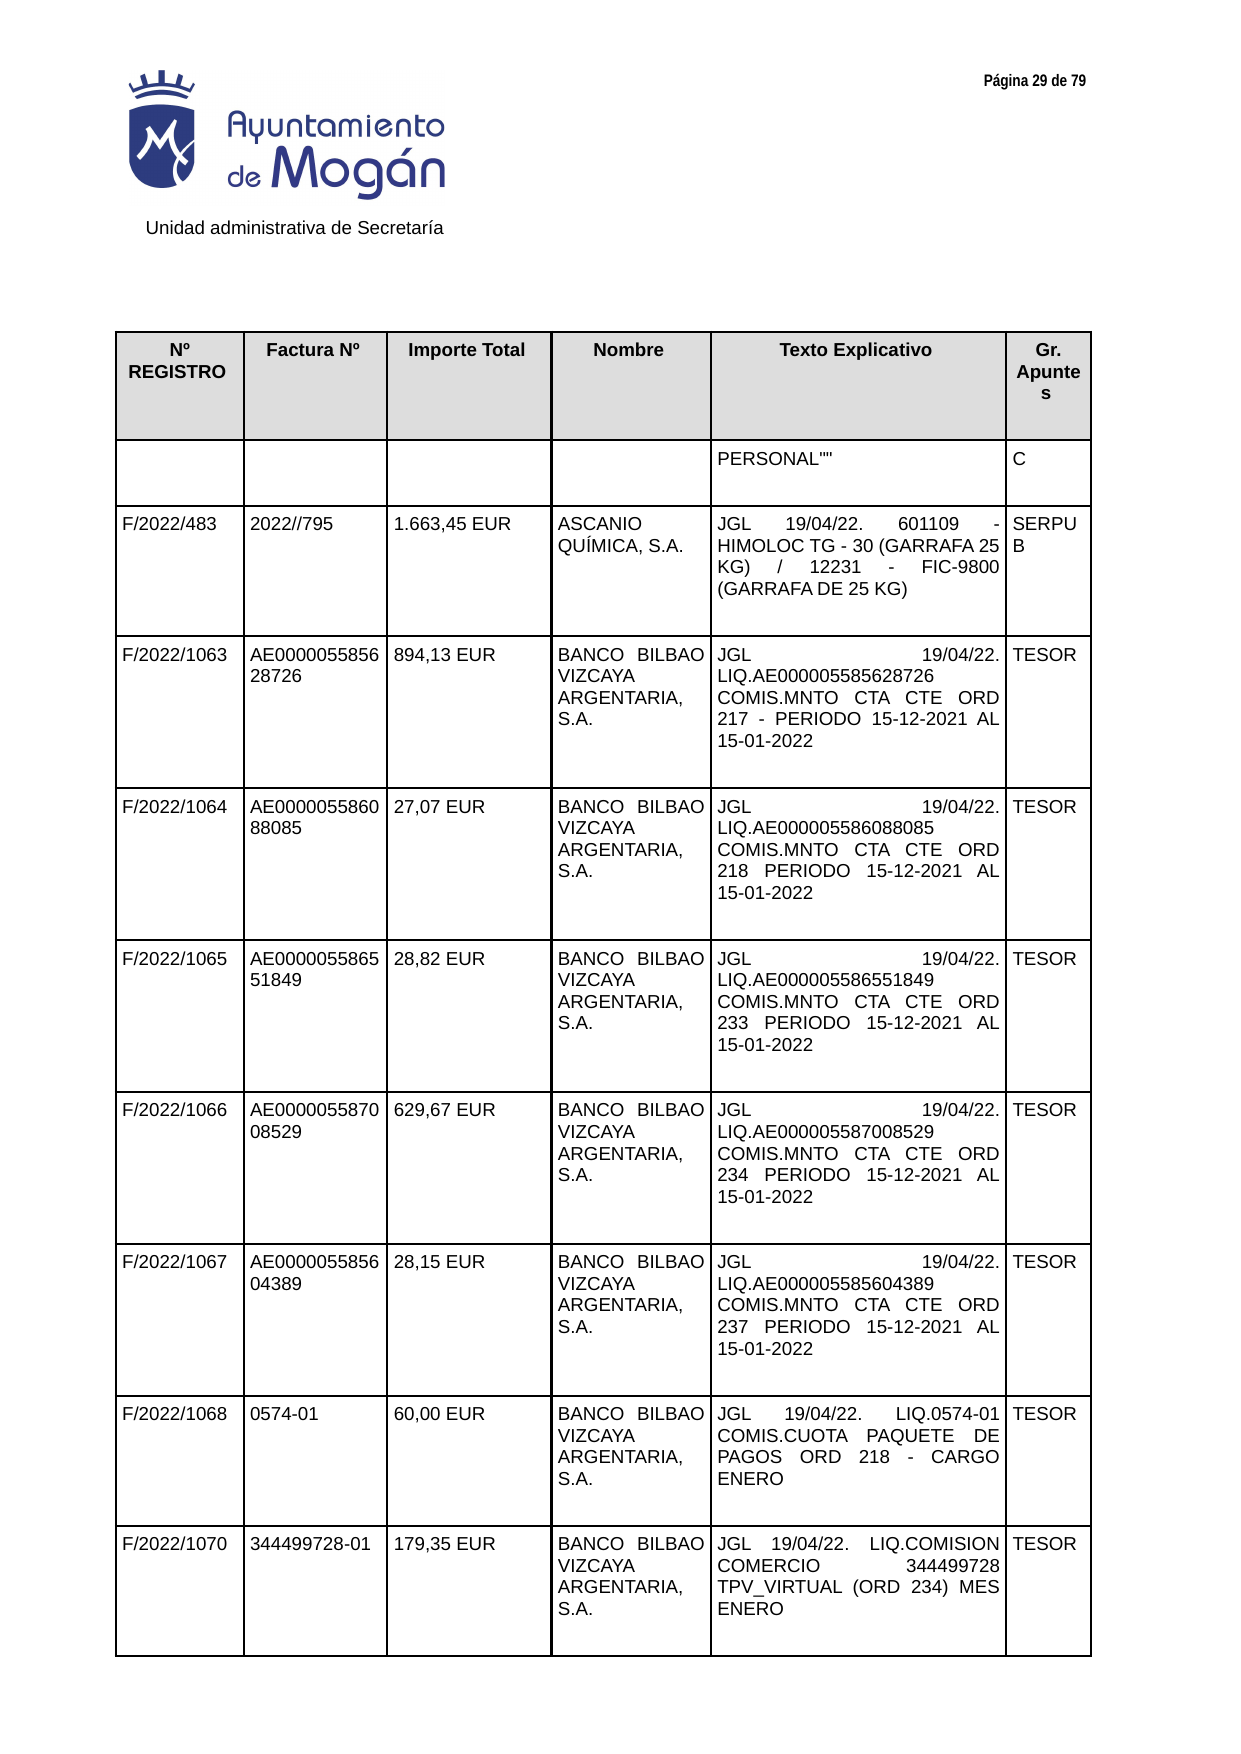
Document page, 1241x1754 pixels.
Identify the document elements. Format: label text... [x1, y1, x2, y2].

table_cell JGL 19/04/22. LIQ.AE000005585604389 COMIS.MNTO CTA CTE ORD 237 PERIODO 15-12-2021 AL 15-01-2022 [712, 1245, 1005, 1394]
table_cell 1.663,45 EUR [388, 507, 550, 635]
table_cell TESOR [1007, 1245, 1090, 1394]
table_cell TESOR [1007, 637, 1090, 787]
table_cell JGL 19/04/22. LIQ.COMISION COMERCIO 344499728 TPV_VIRTUAL (ORD 234) MES ENERO [712, 1527, 1005, 1655]
table_cell 28,15 EUR [388, 1245, 550, 1394]
table_cell BANCO BILBAO VIZCAYA ARGENTARIA, S.A. [553, 1245, 710, 1394]
table_cell TESOR [1007, 789, 1090, 939]
table_cell [553, 441, 710, 505]
table_cell BANCO BILBAO VIZCAYA ARGENTARIA, S.A. [553, 1397, 710, 1525]
table_cell TESOR [1007, 1527, 1090, 1655]
table_cell F/2022/1068 [117, 1397, 243, 1525]
table_header Importe Total [388, 333, 550, 439]
table_cell AE000005585604389 [245, 1245, 386, 1394]
table_header Gr. Apuntes [1007, 333, 1090, 439]
table_cell F/2022/1067 [117, 1245, 243, 1394]
table_cell TESOR [1007, 1093, 1090, 1243]
table_header Texto Explicativo [712, 333, 1005, 439]
table_cell AE000005586088085 [245, 789, 386, 939]
table_cell AE000005585628726 [245, 637, 386, 787]
table_cell [388, 441, 550, 505]
table_header Nº REGISTRO [117, 333, 243, 439]
table_cell AE000005586551849 [245, 941, 386, 1091]
table_cell BANCO BILBAO VIZCAYA ARGENTARIA, S.A. [553, 941, 710, 1091]
table_cell JGL 19/04/22. LIQ.0574-01 COMIS.CUOTA PAQUETE DE PAGOS ORD 218 - CARGO ENERO [712, 1397, 1005, 1525]
table_cell BANCO BILBAO VIZCAYA ARGENTARIA, S.A. [553, 1093, 710, 1243]
table_cell BANCO BILBAO VIZCAYA ARGENTARIA, S.A. [553, 1527, 710, 1655]
table_cell SERPUB [1007, 507, 1090, 635]
table_cell TESOR [1007, 1397, 1090, 1525]
table_cell ASCANIO QUÍMICA, S.A. [553, 507, 710, 635]
table_cell 629,67 EUR [388, 1093, 550, 1243]
table_cell JGL 19/04/22. LIQ.AE000005586088085 COMIS.MNTO CTA CTE ORD 218 PERIODO 15-12-2021 AL 15-01-2022 [712, 789, 1005, 939]
table_cell JGL 19/04/22. LIQ.AE000005586551849 COMIS.MNTO CTA CTE ORD 233 PERIODO 15-12-2021 AL 15-01-2022 [712, 941, 1005, 1091]
table_cell F/2022/1070 [117, 1527, 243, 1655]
table_cell F/2022/1064 [117, 789, 243, 939]
picture [128, 70, 445, 206]
table_cell [117, 441, 243, 505]
table_cell PERSONAL"" [712, 441, 1005, 505]
table_cell 60,00 EUR [388, 1397, 550, 1525]
table_cell JGL 19/04/22. 601109 - HIMOLOC TG - 30 (GARRAFA 25 KG) / 12231 - FIC-9800 (GARRAFA DE 25 KG) [712, 507, 1005, 635]
table_cell AE000005587008529 [245, 1093, 386, 1243]
table_cell JGL 19/04/22. LIQ.AE000005585628726 COMIS.MNTO CTA CTE ORD 217 - PERIODO 15-12-2021 AL 15-01-2022 [712, 637, 1005, 787]
table_cell TESOR [1007, 941, 1090, 1091]
table_header Factura Nº [245, 333, 386, 439]
table_cell 344499728-01 [245, 1527, 386, 1655]
table_cell F/2022/1066 [117, 1093, 243, 1243]
table_cell 28,82 EUR [388, 941, 550, 1091]
table_cell C [1007, 441, 1090, 505]
table_cell F/2022/1063 [117, 637, 243, 787]
table_cell 0574-01 [245, 1397, 386, 1525]
table_cell JGL 19/04/22. LIQ.AE000005587008529 COMIS.MNTO CTA CTE ORD 234 PERIODO 15-12-2021 AL 15-01-2022 [712, 1093, 1005, 1243]
table_cell F/2022/1065 [117, 941, 243, 1091]
table_cell BANCO BILBAO VIZCAYA ARGENTARIA, S.A. [553, 637, 710, 787]
table_cell 27,07 EUR [388, 789, 550, 939]
table_cell F/2022/483 [117, 507, 243, 635]
table_cell 179,35 EUR [388, 1527, 550, 1655]
table_cell BANCO BILBAO VIZCAYA ARGENTARIA, S.A. [553, 789, 710, 939]
table_cell 894,13 EUR [388, 637, 550, 787]
table_cell [245, 441, 386, 505]
table_header Nombre [553, 333, 710, 439]
table_cell 2022//795 [245, 507, 386, 635]
